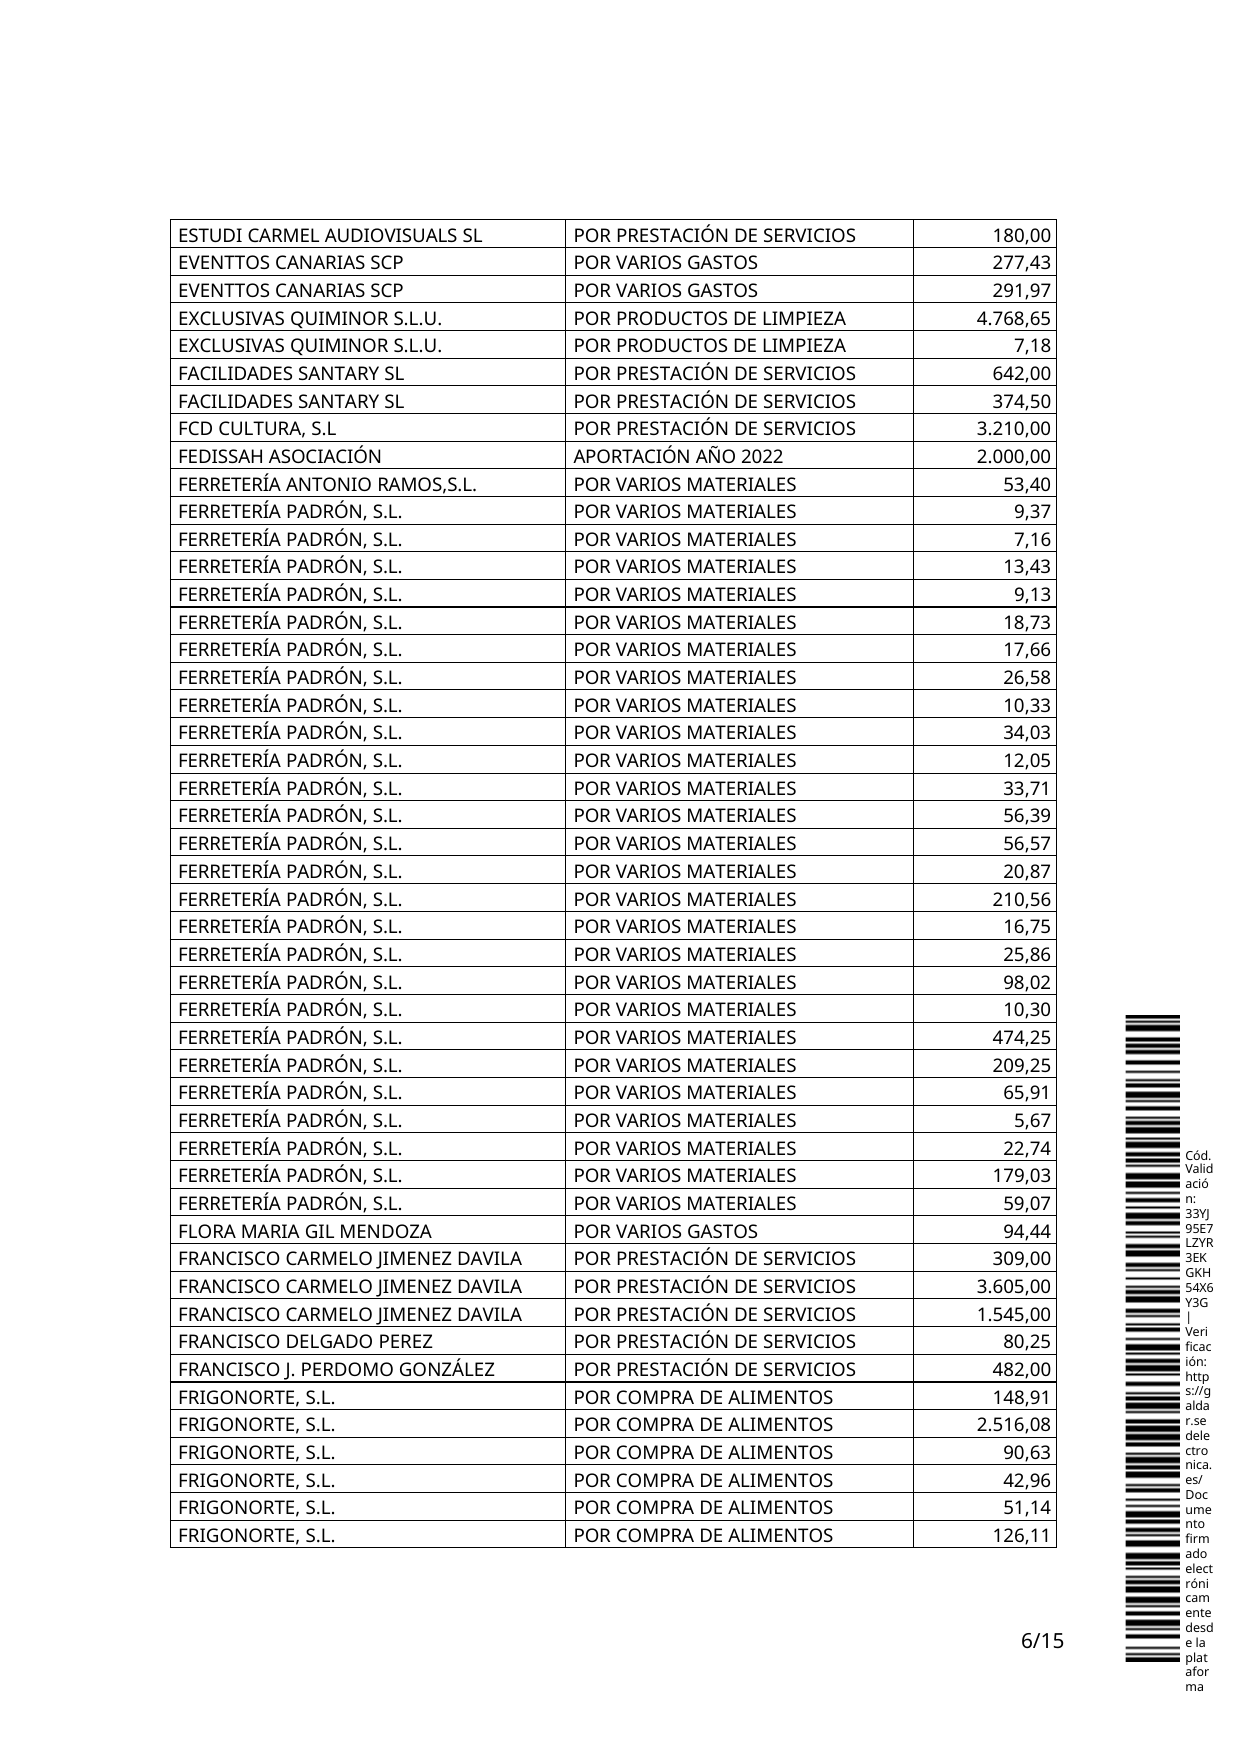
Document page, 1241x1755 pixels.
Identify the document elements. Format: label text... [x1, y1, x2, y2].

table_cell POR VARIOS MATERIALES [566, 940, 913, 966]
table_cell FERRETERÍA PADRÓN, S.L. [171, 690, 565, 717]
table_cell FERRETERÍA PADRÓN, S.L. [171, 829, 565, 855]
table_cell FERRETERÍA PADRÓN, S.L. [171, 1161, 565, 1188]
table_cell 59,07 [914, 1189, 1056, 1215]
table_cell POR PRESTACIÓN DE SERVICIOS [566, 1327, 913, 1354]
table_cell 10,30 [914, 995, 1056, 1022]
table_cell POR VARIOS MATERIALES [566, 497, 913, 523]
table_cell FRANCISCO CARMELO JIMENEZ DAVILA [171, 1272, 565, 1298]
table_cell 17,66 [914, 635, 1056, 662]
table_cell 16,75 [914, 912, 1056, 938]
table_cell FCD CULTURA, S.L [171, 414, 565, 441]
table_cell FERRETERÍA ANTONIO RAMOS,S.L. [171, 469, 565, 496]
table_cell 80,25 [914, 1327, 1056, 1354]
table_cell 12,05 [914, 746, 1056, 772]
table_cell POR VARIOS MATERIALES [566, 1023, 913, 1049]
table_cell 26,58 [914, 663, 1056, 689]
table_cell POR VARIOS GASTOS [566, 248, 913, 274]
table_cell POR VARIOS MATERIALES [566, 995, 913, 1022]
table_cell 642,00 [914, 359, 1056, 385]
table_cell 474,25 [914, 1023, 1056, 1049]
table_cell 98,02 [914, 967, 1056, 994]
table_cell EXCLUSIVAS QUIMINOR S.L.U. [171, 331, 565, 357]
table_cell 7,16 [914, 525, 1056, 551]
table_cell POR VARIOS MATERIALES [566, 774, 913, 800]
table_cell POR PRESTACIÓN DE SERVICIOS [566, 1244, 913, 1271]
table_cell 148,91 [914, 1383, 1056, 1409]
table_cell POR VARIOS MATERIALES [566, 829, 913, 855]
table_cell EVENTTOS CANARIAS SCP [171, 248, 565, 274]
table_cell 34,03 [914, 718, 1056, 745]
table_cell 209,25 [914, 1050, 1056, 1077]
table_cell FERRETERÍA PADRÓN, S.L. [171, 856, 565, 883]
table_cell 2.000,00 [914, 442, 1056, 468]
table_cell POR PRESTACIÓN DE SERVICIOS [566, 359, 913, 385]
table_cell 22,74 [914, 1133, 1056, 1160]
table_cell 25,86 [914, 940, 1056, 966]
table_cell POR PRODUCTOS DE LIMPIEZA [566, 331, 913, 357]
table_cell POR VARIOS MATERIALES [566, 1078, 913, 1105]
table_cell FRIGONORTE, S.L. [171, 1383, 565, 1409]
table_cell FERRETERÍA PADRÓN, S.L. [171, 884, 565, 911]
table_cell 374,50 [914, 386, 1056, 413]
table_cell POR COMPRA DE ALIMENTOS [566, 1493, 913, 1519]
table_cell APORTACIÓN AÑO 2022 [566, 442, 913, 468]
table_cell POR VARIOS MATERIALES [566, 635, 913, 662]
table_cell FERRETERÍA PADRÓN, S.L. [171, 746, 565, 772]
table_cell POR VARIOS MATERIALES [566, 525, 913, 551]
table_cell POR PRESTACIÓN DE SERVICIOS [566, 414, 913, 441]
table_cell 51,14 [914, 1493, 1056, 1519]
table_cell 4.768,65 [914, 303, 1056, 330]
table_header ESTUDI CARMEL AUDIOVISUALS SL [171, 220, 565, 247]
table_cell POR VARIOS MATERIALES [566, 912, 913, 938]
table_cell FERRETERÍA PADRÓN, S.L. [171, 774, 565, 800]
table_cell FERRETERÍA PADRÓN, S.L. [171, 1106, 565, 1132]
table_cell 3.210,00 [914, 414, 1056, 441]
table_cell POR COMPRA DE ALIMENTOS [566, 1383, 913, 1409]
table_cell POR VARIOS MATERIALES [566, 1133, 913, 1160]
table_cell FRIGONORTE, S.L. [171, 1465, 565, 1492]
table_cell FERRETERÍA PADRÓN, S.L. [171, 1133, 565, 1160]
table_cell POR VARIOS MATERIALES [566, 1106, 913, 1132]
table_cell POR VARIOS MATERIALES [566, 1161, 913, 1188]
table_header POR PRESTACIÓN DE SERVICIOS [566, 220, 913, 247]
table_cell 33,71 [914, 774, 1056, 800]
table_cell FRANCISCO DELGADO PEREZ [171, 1327, 565, 1354]
table_cell FRANCISCO CARMELO JIMENEZ DAVILA [171, 1244, 565, 1271]
table_cell 179,03 [914, 1161, 1056, 1188]
table_cell 126,11 [914, 1521, 1056, 1547]
table_cell FERRETERÍA PADRÓN, S.L. [171, 1189, 565, 1215]
table_cell FERRETERÍA PADRÓN, S.L. [171, 635, 565, 662]
table_cell POR VARIOS MATERIALES [566, 1189, 913, 1215]
table_cell FERRETERÍA PADRÓN, S.L. [171, 580, 565, 606]
table_cell 42,96 [914, 1465, 1056, 1492]
table_cell 56,57 [914, 829, 1056, 855]
table_cell FLORA MARIA GIL MENDOZA [171, 1216, 565, 1243]
table_cell FERRETERÍA PADRÓN, S.L. [171, 801, 565, 828]
table_cell FRANCISCO J. PERDOMO GONZÁLEZ [171, 1355, 565, 1381]
table_cell POR PRESTACIÓN DE SERVICIOS [566, 386, 913, 413]
table_cell FERRETERÍA PADRÓN, S.L. [171, 718, 565, 745]
table_cell 1.545,00 [914, 1299, 1056, 1326]
table_cell POR COMPRA DE ALIMENTOS [566, 1521, 913, 1547]
table_cell 277,43 [914, 248, 1056, 274]
table_cell 9,13 [914, 580, 1056, 606]
table_cell FERRETERÍA PADRÓN, S.L. [171, 1050, 565, 1077]
table_cell FERRETERÍA PADRÓN, S.L. [171, 525, 565, 551]
table_cell 2.516,08 [914, 1410, 1056, 1437]
table_cell FERRETERÍA PADRÓN, S.L. [171, 552, 565, 579]
table_cell POR VARIOS MATERIALES [566, 552, 913, 579]
table_cell 5,67 [914, 1106, 1056, 1132]
table_cell FERRETERÍA PADRÓN, S.L. [171, 967, 565, 994]
table_cell 291,97 [914, 276, 1056, 302]
text Cód. Validación: 33YJ95E7LZYR3EKGKH54X6Y3G | Verificación: https://galdar.sedelectronica.es/ Documento firmado electrónicamente desde la plataforma esPublico Gestiona | Página 6 de 15 [1185, 1148, 1214, 1694]
table_cell FACILIDADES SANTARY SL [171, 386, 565, 413]
table_cell FERRETERÍA PADRÓN, S.L. [171, 1078, 565, 1105]
table_cell POR VARIOS MATERIALES [566, 608, 913, 634]
table_cell POR VARIOS MATERIALES [566, 690, 913, 717]
table_cell FEDISSAH ASOCIACIÓN [171, 442, 565, 468]
table_cell POR COMPRA DE ALIMENTOS [566, 1410, 913, 1437]
table_cell POR VARIOS MATERIALES [566, 856, 913, 883]
table_cell POR PRESTACIÓN DE SERVICIOS [566, 1299, 913, 1326]
table_cell EXCLUSIVAS QUIMINOR S.L.U. [171, 303, 565, 330]
table_cell EVENTTOS CANARIAS SCP [171, 276, 565, 302]
table_cell POR VARIOS GASTOS [566, 1216, 913, 1243]
table_cell 309,00 [914, 1244, 1056, 1271]
table_cell POR VARIOS MATERIALES [566, 663, 913, 689]
table_cell 3.605,00 [914, 1272, 1056, 1298]
table_cell FERRETERÍA PADRÓN, S.L. [171, 497, 565, 523]
table_cell 20,87 [914, 856, 1056, 883]
table_cell FRIGONORTE, S.L. [171, 1410, 565, 1437]
table_cell POR VARIOS MATERIALES [566, 469, 913, 496]
table_cell 7,18 [914, 331, 1056, 357]
table_cell FRANCISCO CARMELO JIMENEZ DAVILA [171, 1299, 565, 1326]
table_cell 94,44 [914, 1216, 1056, 1243]
table_cell 65,91 [914, 1078, 1056, 1105]
table_cell 18,73 [914, 608, 1056, 634]
table_cell POR VARIOS MATERIALES [566, 967, 913, 994]
table_cell 56,39 [914, 801, 1056, 828]
table_cell FERRETERÍA PADRÓN, S.L. [171, 912, 565, 938]
table_cell 9,37 [914, 497, 1056, 523]
table_cell 90,63 [914, 1438, 1056, 1464]
table_cell 10,33 [914, 690, 1056, 717]
table_cell 210,56 [914, 884, 1056, 911]
table_cell POR VARIOS MATERIALES [566, 884, 913, 911]
table_cell FERRETERÍA PADRÓN, S.L. [171, 995, 565, 1022]
table_cell POR PRODUCTOS DE LIMPIEZA [566, 303, 913, 330]
table_cell POR VARIOS MATERIALES [566, 746, 913, 772]
table_header 180,00 [914, 220, 1056, 247]
table_cell FRIGONORTE, S.L. [171, 1521, 565, 1547]
table_cell FERRETERÍA PADRÓN, S.L. [171, 940, 565, 966]
table_cell POR VARIOS MATERIALES [566, 1050, 913, 1077]
table_cell 53,40 [914, 469, 1056, 496]
table_cell FRIGONORTE, S.L. [171, 1438, 565, 1464]
table_cell 13,43 [914, 552, 1056, 579]
text 6/15 [158, 1627, 1064, 1655]
table_cell POR PRESTACIÓN DE SERVICIOS [566, 1272, 913, 1298]
table_cell POR VARIOS MATERIALES [566, 718, 913, 745]
table_cell FACILIDADES SANTARY SL [171, 359, 565, 385]
table_cell POR VARIOS GASTOS [566, 276, 913, 302]
table_cell FRIGONORTE, S.L. [171, 1493, 565, 1519]
table_cell FERRETERÍA PADRÓN, S.L. [171, 1023, 565, 1049]
table_cell POR PRESTACIÓN DE SERVICIOS [566, 1355, 913, 1381]
table_cell FERRETERÍA PADRÓN, S.L. [171, 608, 565, 634]
table_cell POR COMPRA DE ALIMENTOS [566, 1438, 913, 1464]
table_cell 482,00 [914, 1355, 1056, 1381]
table_cell FERRETERÍA PADRÓN, S.L. [171, 663, 565, 689]
table_cell POR VARIOS MATERIALES [566, 801, 913, 828]
table_cell POR VARIOS MATERIALES [566, 580, 913, 606]
table_cell POR COMPRA DE ALIMENTOS [566, 1465, 913, 1492]
